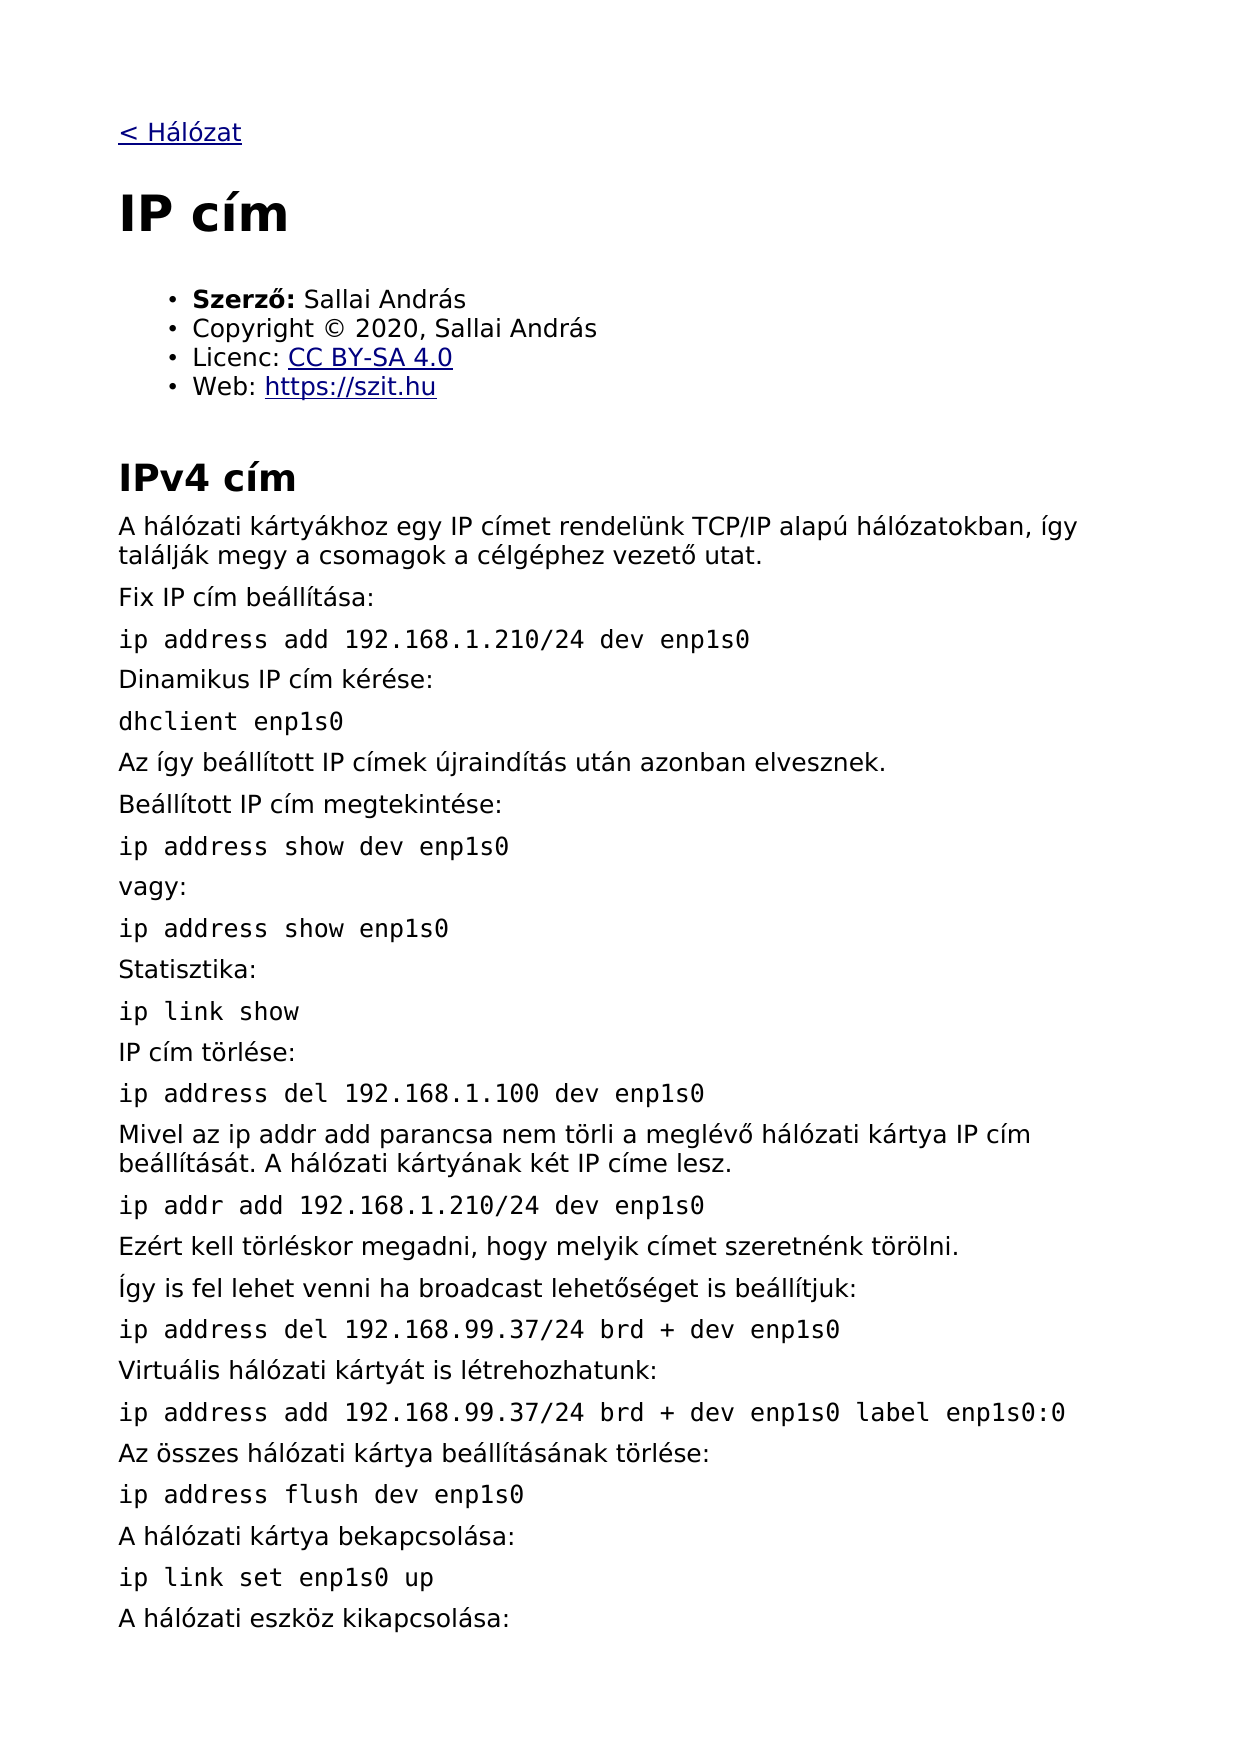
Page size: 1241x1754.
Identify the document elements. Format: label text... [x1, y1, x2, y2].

text ip address del 192.168.1.100 dev enp1s0 [118, 1079, 1122, 1109]
subtitle IPv4 cím [118, 456, 1122, 500]
text ip address show enp1s0 [118, 914, 1122, 943]
list Szerző: Sallai András [177, 285, 1122, 314]
subtitle IP cím [118, 185, 1122, 243]
text vagy: [118, 873, 1122, 902]
list Web: https://szit.hu [177, 372, 1122, 402]
text Beállított IP cím megtekintése: [118, 790, 1122, 819]
text Az így beállított IP címek újraindítás után azonban elvesznek. [118, 748, 1122, 777]
text Statisztika: [118, 955, 1122, 984]
text ip address add 192.168.99.37/24 brd + dev enp1s0 label enp1s0:0 [118, 1398, 1122, 1427]
text Az összes hálózati kártya beállításának törlése: [118, 1439, 1122, 1468]
list Copyright © 2020, Sallai András [177, 314, 1122, 343]
text Fix IP cím beállítása: [118, 583, 1122, 612]
text ip address show dev enp1s0 [118, 832, 1122, 861]
text A hálózati kártya bekapcsolása: [118, 1522, 1122, 1551]
text Ezért kell törléskor megadni, hogy melyik címet szeretnénk törölni. [118, 1232, 1122, 1261]
text < Hálózat [118, 118, 1122, 147]
text ip link show [118, 997, 1122, 1026]
text ip addr add 192.168.1.210/24 dev enp1s0 [118, 1191, 1122, 1220]
text Virtuális hálózati kártyát is létrehozhatunk: [118, 1356, 1122, 1386]
text Mivel az ip addr add parancsa nem törli a meglévő hálózati kártya IP cím beállítását. A hálózati kártyának két IP címe lesz. [118, 1120, 1122, 1179]
text Dinamikus IP cím kérése: [118, 666, 1122, 695]
text ip address flush dev enp1s0 [118, 1481, 1122, 1510]
text ip link set enp1s0 up [118, 1563, 1122, 1592]
text ip address add 192.168.1.210/24 dev enp1s0 [118, 625, 1122, 654]
text Így is fel lehet venni ha broadcast lehetőséget is beállítjuk: [118, 1274, 1122, 1303]
text A hálózati eszköz kikapcsolása: [118, 1604, 1122, 1633]
text IP cím törlése: [118, 1038, 1122, 1067]
text dhclient enp1s0 [118, 707, 1122, 737]
text ip address del 192.168.99.37/24 brd + dev enp1s0 [118, 1316, 1122, 1345]
text A hálózati kártyákhoz egy IP címet rendelünk TCP/IP alapú hálózatokban, így találják megy a csomagok a célgéphez vezető utat. [118, 512, 1122, 571]
list Licenc: CC BY-SA 4.0 [177, 343, 1122, 372]
